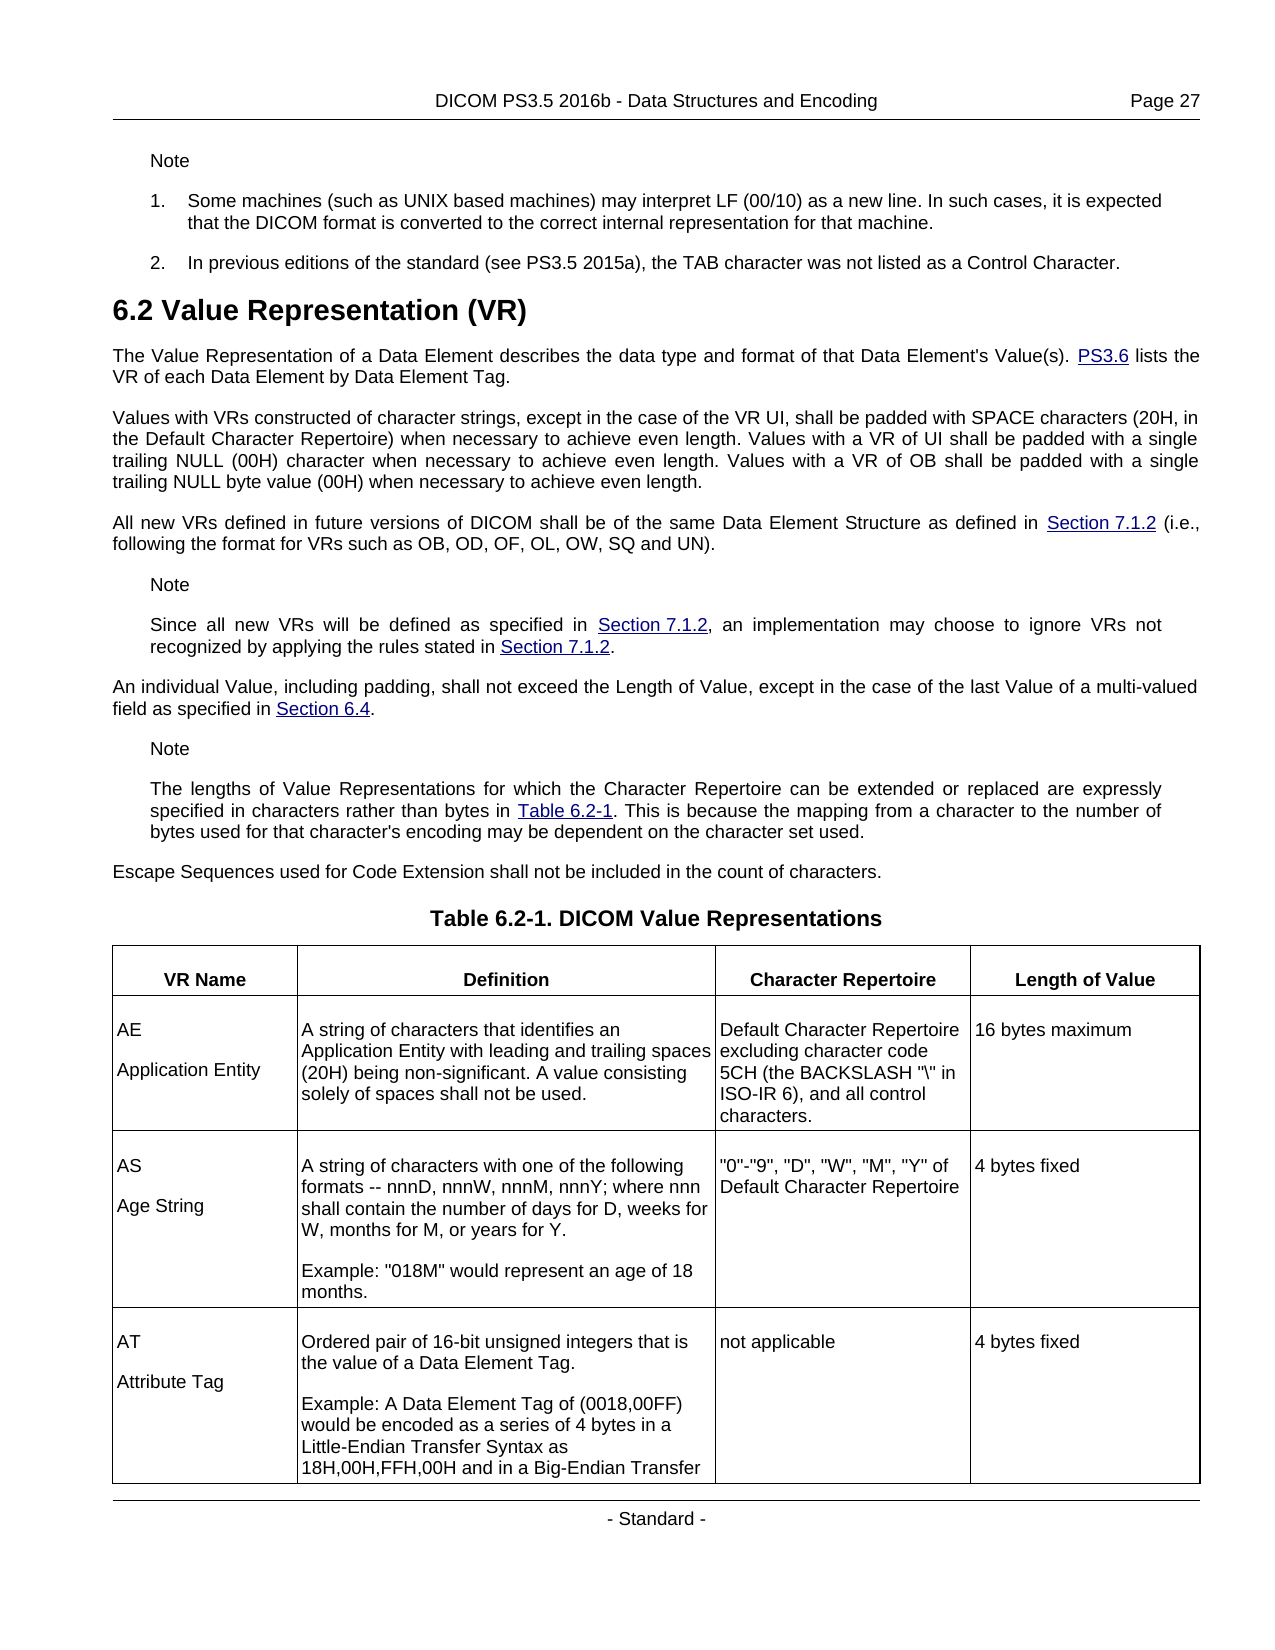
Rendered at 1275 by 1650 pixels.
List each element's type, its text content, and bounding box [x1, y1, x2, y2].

table_cell 4 bytes fixed [971, 1131, 1199, 1307]
table_cell A string of characters with one of the following formats -- nnnD, nnnW, nnnM, nnnY; where nnn shall contain the number of days for D, weeks for W, months for M, or years for Y. Example: "018M" would represent an age of 18 months. [298, 1131, 715, 1307]
table_cell Ordered pair of 16-bit unsigned integers that is the value of a Data Element Tag. Example: A Data Element Tag of (0018,00FF) would be encoded as a series of 4 bytes in a Little-Endian Transfer Syntax as 18H,00H,FFH,00H and in a Big-Endian Transfer [298, 1308, 715, 1483]
table_cell A string of characters that identifies an Application Entity with leading and trailing spaces (20H) being non-significant. A value consisting solely of spaces shall not be used. [298, 996, 715, 1130]
text The lengths of Value Representations for which the Character Repertoire can be extended or replaced are expressly specified in characters rather than bytes in Table 6.2-1. This is because the mapping from a character to the number of bytes used for that character's encoding may be dependent on the character set used. [150, 778, 1162, 843]
table_header VR Name [113, 946, 297, 994]
text Note [150, 738, 1162, 759]
table_cell not applicable [716, 1308, 970, 1483]
text Note [150, 573, 1162, 595]
text Table 6.2-1. DICOM Value Representations [112, 905, 1200, 931]
list Some machines (such as UNIX based machines) may interpret LF (00/10) as a new line. In such cases, it is expected that the DICOM format is converted to the correct internal representation for that machine. [150, 190, 1162, 233]
table_cell Default Character Repertoire excluding character code 5CH (the BACKSLASH "\" in ISO-IR 6), and all control characters. [716, 996, 970, 1130]
table_cell "0"-"9", "D", "W", "M", "Y" of Default Character Repertoire [716, 1131, 970, 1307]
text An individual Value, including padding, shall not exceed the Length of Value, except in the case of the last Value of a multi-valued field as specified in Section 6.4. [112, 676, 1200, 719]
text Since all new VRs will be defined as specified in Section 7.1.2, an implementation may choose to ignore VRs not recognized by applying the rules stated in Section 7.1.2. [150, 614, 1162, 657]
table_header Definition [298, 946, 715, 994]
table_cell AE Application Entity [113, 996, 297, 1130]
text All new VRs defined in future versions of DICOM shall be of the same Data Element Structure as defined in Section 7.1.2 (i.e., following the format for VRs such as OB, OD, OF, OL, OW, SQ and UN). [112, 512, 1200, 555]
table_cell 16 bytes maximum [971, 996, 1199, 1130]
text Escape Sequences used for Code Extension shall not be included in the count of characters. [112, 861, 1200, 883]
table_cell AT Attribute Tag [113, 1308, 297, 1483]
text Note [150, 150, 1162, 172]
list In previous editions of the standard (see PS3.5 2015a), the TAB character was not listed as a Control Character. [150, 252, 1162, 274]
text 6.2 Value Representation (VR) [112, 292, 1200, 326]
text The Value Representation of a Data Element describes the data type and format of that Data Element's Value(s). PS3.6 lists the VR of each Data Element by Data Element Tag. [112, 345, 1200, 388]
text Values with VRs constructed of character strings, except in the case of the VR UI, shall be padded with SPACE characters (20H, in the Default Character Repertoire) when necessary to achieve even length. Values with a VR of UI shall be padded with a single trailing NULL (00H) character when necessary to achieve even length. Values with a VR of OB shall be padded with a single trailing NULL byte value (00H) when necessary to achieve even length. [112, 407, 1200, 493]
table_cell AS Age String [113, 1131, 297, 1307]
table_cell 4 bytes fixed [971, 1308, 1199, 1483]
table_header Length of Value [971, 946, 1199, 994]
table_header Character Repertoire [716, 946, 970, 994]
